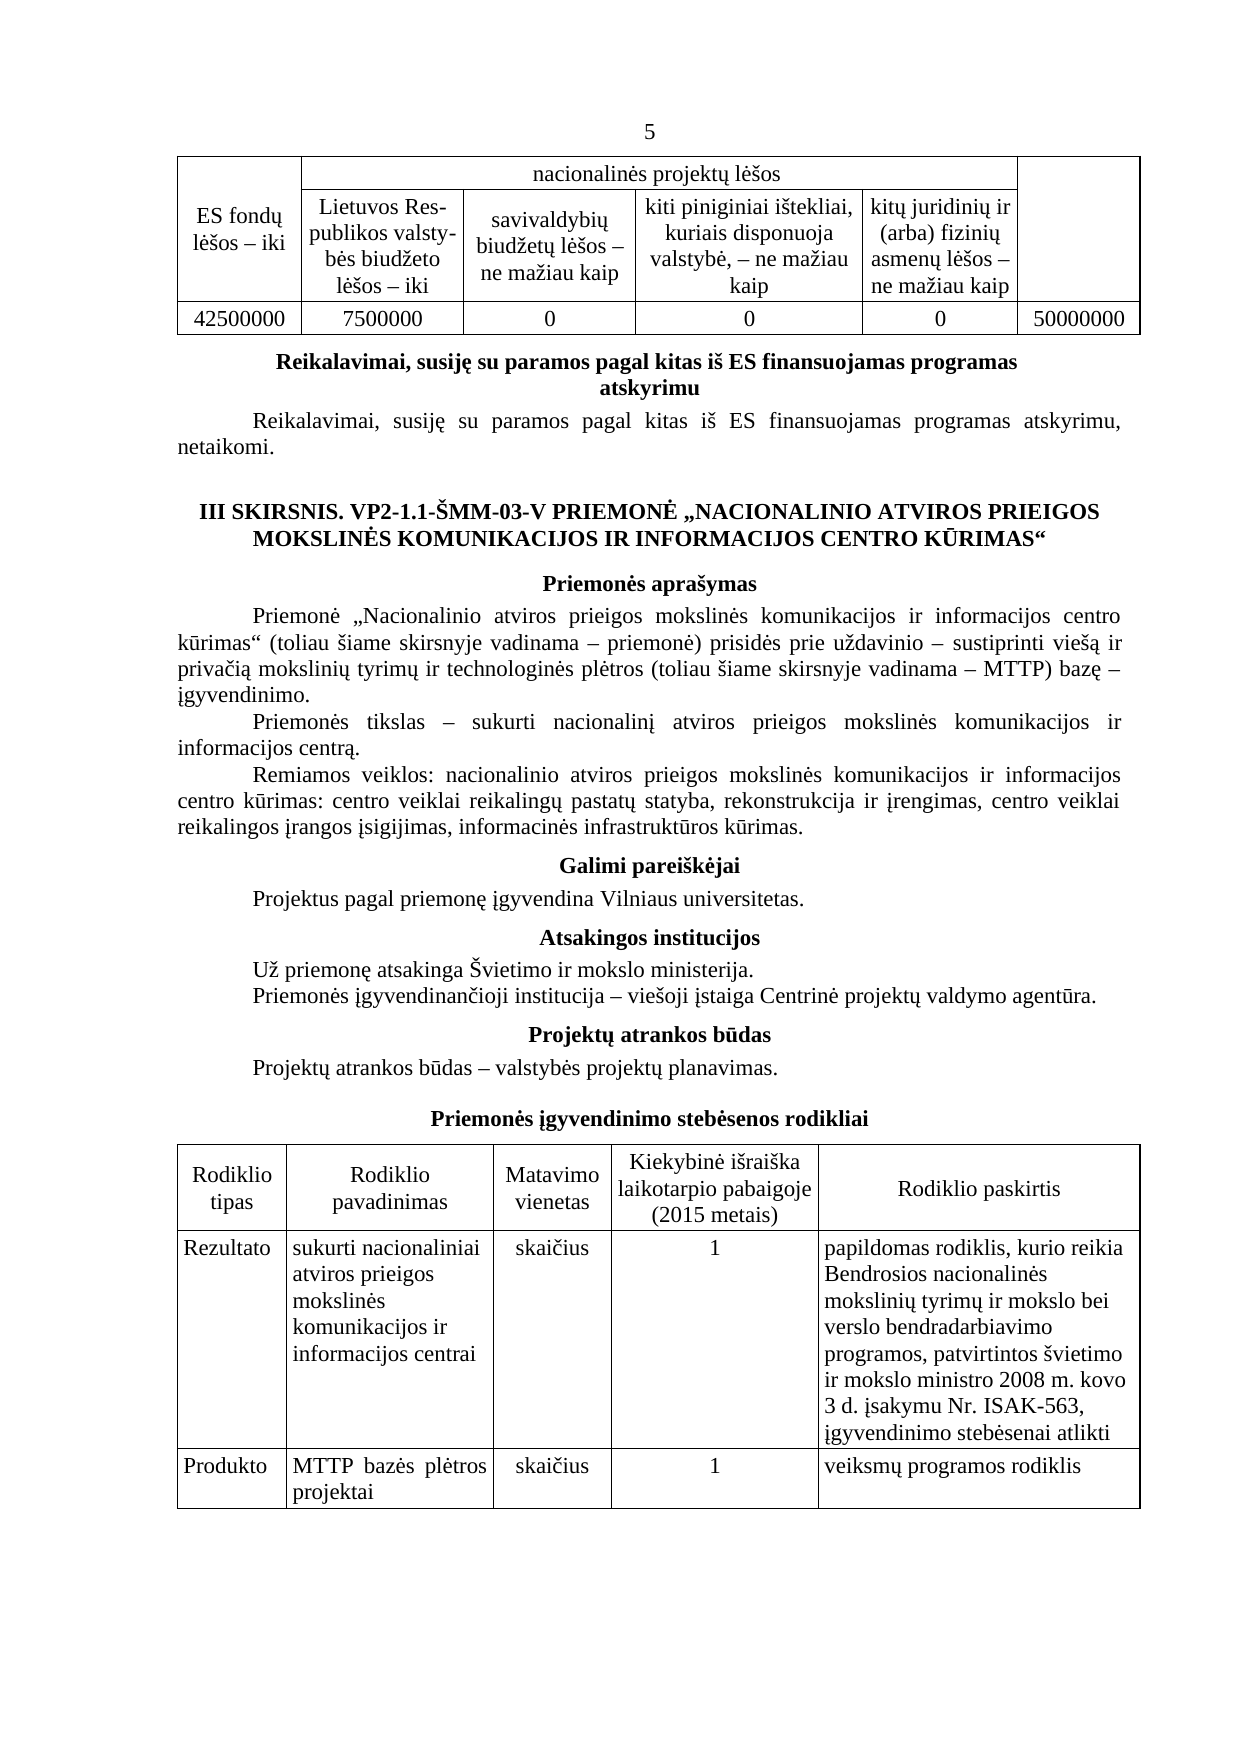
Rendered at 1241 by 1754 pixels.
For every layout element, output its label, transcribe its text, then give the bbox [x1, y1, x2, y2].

table_cell 1 [612, 1231, 818, 1448]
text Remiamos veiklos: nacionalinio atviros prieigos mokslinės komunikacijos ir informacijos centro kūrimas: centro veiklai reikalingų pastatų statyba, rekonstrukcija ir įrengimas, centro veiklai reikalingos įrangos įsigijimas, informacinės infrastruktūros kūrimas. [177, 761, 1122, 840]
table_header Kiekybinė išraiška laikotarpio pabaigoje (2015 metais) [612, 1145, 818, 1230]
text Priemonės tikslas – sukurti nacionalinį atviros prieigos mokslinės komunikacijos ir informacijos centrą. [177, 708, 1122, 761]
table_cell Produkto [178, 1449, 286, 1507]
table_cell 7500000 [302, 302, 463, 334]
text Priemonė „Nacionalinio atviros prieigos mokslinės komunikacijos ir informacijos centro kūrimas“ (toliau šiame skirsnyje vadinama – priemonė) prisidės prie uždavinio – sustiprinti viešą ir privačią mokslinių tyrimų ir technologinės plėtros (toliau šiame skirsnyje vadinama – MTTP) bazę – įgyvendinimo. [177, 602, 1122, 708]
text Priemonės įgyvendinimo stebėsenos rodikliai [177, 1105, 1122, 1132]
table_cell Rezultato [178, 1231, 286, 1448]
table_cell 0 [636, 302, 862, 334]
table_header Rodiklio paskirtis [819, 1145, 1139, 1230]
table_cell kitų juridinių ir (arba) fizinių asmenų lėšos – ne mažiau kaip [863, 190, 1017, 301]
table_cell Lietuvos Res­publikos valsty­bės biudžeto lėšos – iki [302, 190, 463, 301]
table_cell 42500000 [178, 302, 301, 334]
text Priemonės aprašymas [177, 570, 1122, 596]
text Reikalavimai, susiję su paramos pagal kitas iš ES finansuojamas programas atskyrimu [177, 348, 1122, 401]
table_cell 50000000 [1018, 302, 1139, 334]
table_cell sukurti nacionaliniai atviros prieigos mokslinės komunikacijos ir informacijos centrai [287, 1231, 493, 1448]
text Už priemonę atsakinga Švietimo ir mokslo ministerija. [177, 956, 1122, 983]
table_cell papildomas rodiklis, kurio reikia Bendrosios nacionalinės mokslinių tyrimų ir mokslo bei verslo bendradarbiavimo programos, patvirtintos švietimo ir mokslo ministro 2008 m. kovo 3 d. įsakymu Nr. ISAK-563, įgyvendinimo stebėsenai atlikti [819, 1231, 1139, 1448]
table_cell skaičius [494, 1449, 611, 1507]
table_cell nacionalinės projektų lėšos [302, 157, 1017, 189]
text III SKIRSNIS. VP2-1.1-ŠMM-03-V PRIEMONĖ „NACIONALINIO ATVIROS PRIEIGOS MOKSLINĖS KOMUNIKACIJOS IR INFORMACIJOS CENTRO KŪRIMAS“ [177, 498, 1122, 551]
table_cell 1 [612, 1449, 818, 1507]
text Reikalavimai, susiję su paramos pagal kitas iš ES finansuojamas programas atskyrimu, netaikomi. [177, 407, 1122, 459]
table_header [1018, 157, 1139, 301]
text Priemonės įgyvendinančioji institucija – viešoji įstaiga Centrinė projektų valdymo agentūra. [177, 983, 1122, 1009]
text Atsakingos institucijos [177, 924, 1122, 950]
text Galimi pareiškėjai [177, 852, 1122, 878]
table_cell 0 [464, 302, 635, 334]
table_cell ES fondų lėšos – iki [178, 157, 301, 301]
table_cell kiti piniginiai ištekliai, kuriais disponuoja valstybė, – ne mažiau kaip [636, 190, 862, 301]
table_cell savivaldybių biudžetų lėšos – ne mažiau kaip [464, 190, 635, 301]
table_header Rodiklio tipas [178, 1145, 286, 1230]
table_cell veiksmų programos rodiklis [819, 1449, 1139, 1507]
table_cell 0 [863, 302, 1017, 334]
table_header Rodiklio pavadinimas [287, 1145, 493, 1230]
text Projektus pagal priemonę įgyvendina Vilniaus universitetas. [177, 885, 1122, 911]
table_cell MTTP bazės plėtros projektai [287, 1449, 493, 1507]
table_cell skaičius [494, 1231, 611, 1448]
text Projektų atrankos būdas – valstybės projektų planavimas. [177, 1054, 1122, 1080]
table_header Matavimo vienetas [494, 1145, 611, 1230]
text Projektų atrankos būdas [177, 1021, 1122, 1048]
